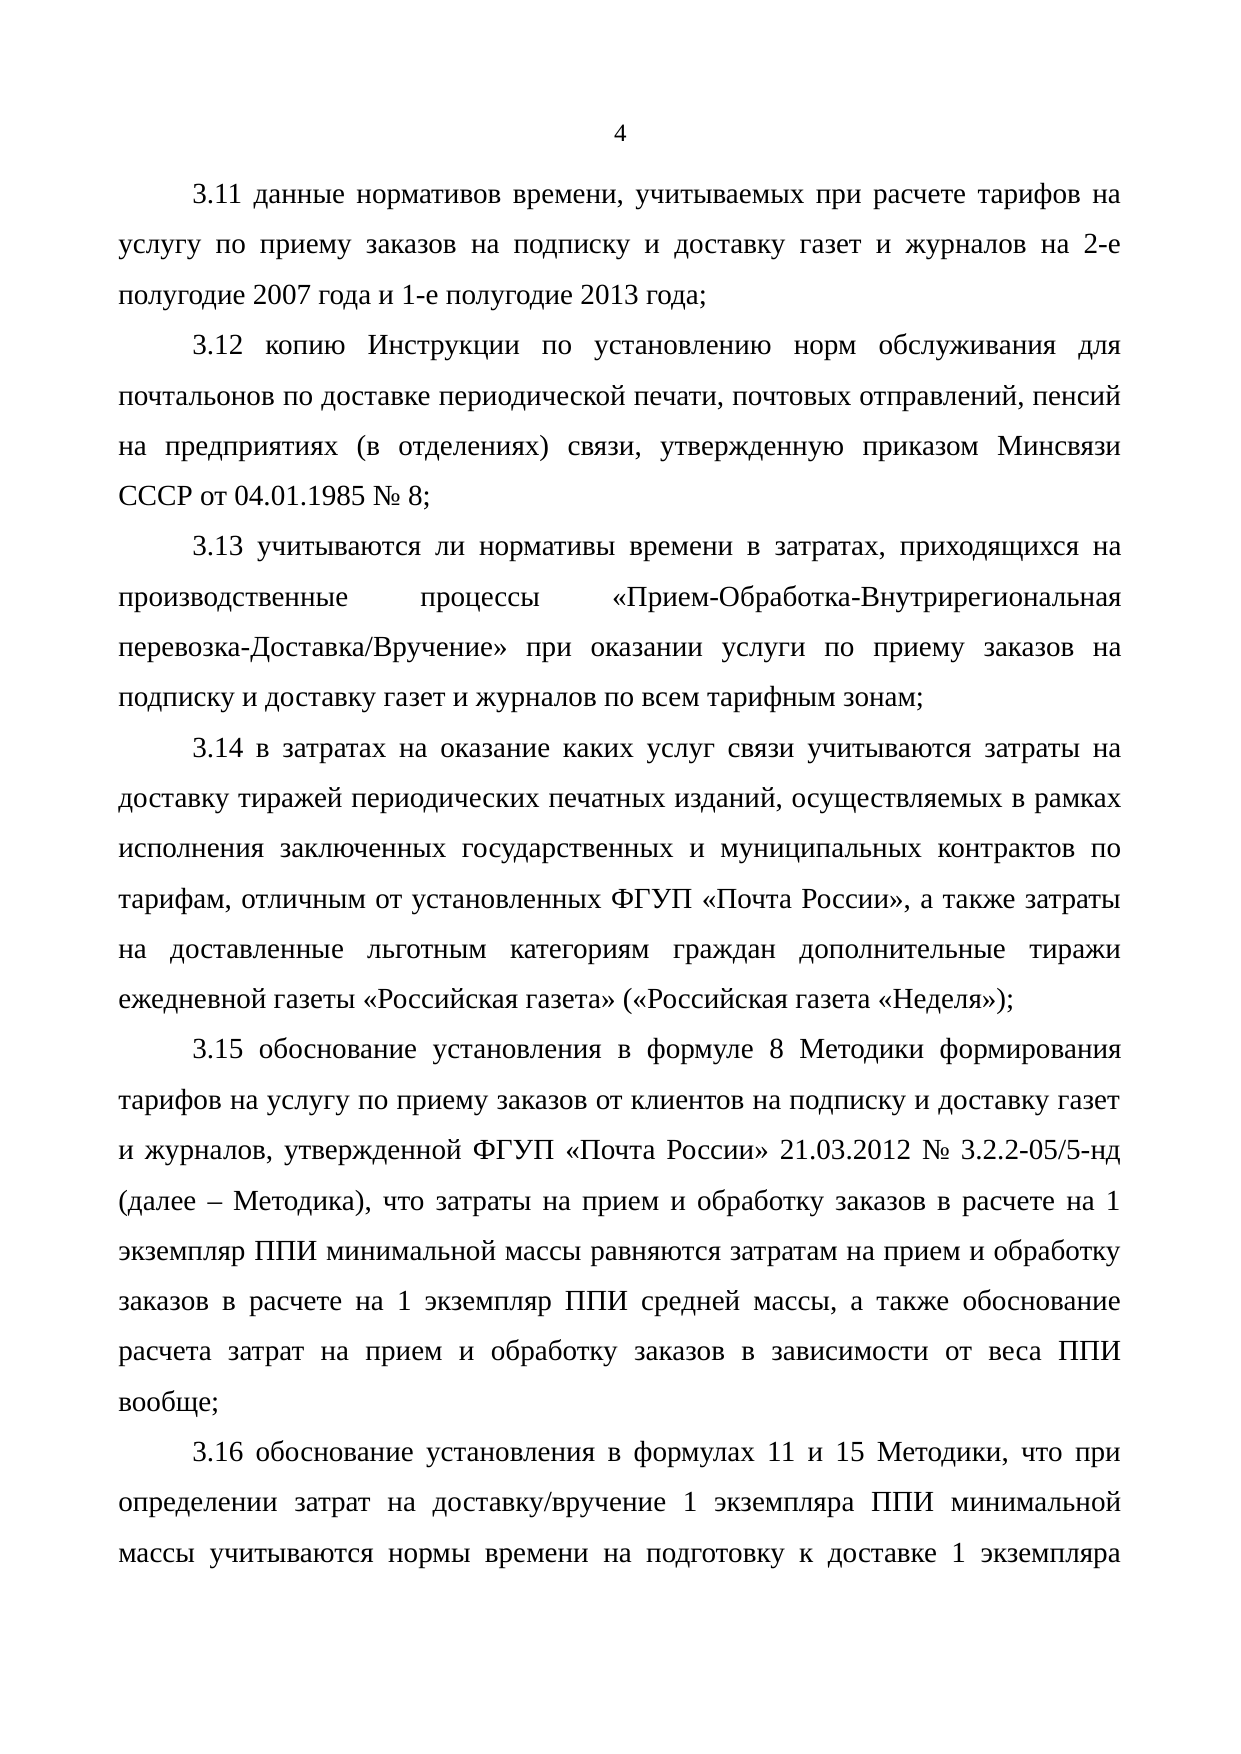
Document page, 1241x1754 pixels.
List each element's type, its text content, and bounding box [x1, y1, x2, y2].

text 3.11 данные нормативов времени, учитываемых при расчете тарифов на услугу по приему заказов на подписку и доставку газет и журналов на 2-е полугодие 2007 года и 1-е полугодие 2013 года; [118, 176, 1122, 311]
text 3.12 копию Инструкции по установлению норм обслуживания для почтальонов по доставке периодической печати, почтовых отправлений, пенсий на предприятиях (в отделениях) связи, утвержденную приказом Минсвязи СССР от 04.01.1985 № 8; [118, 327, 1122, 512]
text 3.16 обоснование установления в формулах 11 и 15 Методики, что при определении затрат на доставку/вручение 1 экземпляра ППИ минимальной массы учитываются нормы времени на подготовку к доставке 1 экземпляра [118, 1434, 1122, 1568]
text 3.14 в затратах на оказание каких услуг связи учитываются затраты на доставку тиражей периодических печатных изданий, осуществляемых в рамках исполнения заключенных государственных и муниципальных контрактов по тарифам, отличным от установленных ФГУП «Почта России», а также затраты на доставленные льготным категориям граждан дополнительные тиражи ежедневной газеты «Российская газета» («Российская газета «Неделя»); [118, 730, 1122, 1015]
text 3.15 обоснование установления в формуле 8 Методики формирования тарифов на услугу по приему заказов от клиентов на подписку и доставку газет и журналов, утвержденной ФГУП «Почта России» 21.03.2012 № 3.2.2-05/5-нд (далее – Методика), что затраты на прием и обработку заказов в расчете на 1 экземпляр ППИ минимальной массы равняются затратам на прием и обработку заказов в расчете на 1 экземпляр ППИ средней массы, а также обоснование расчета затрат на прием и обработку заказов в зависимости от веса ППИ вообще; [118, 1032, 1122, 1417]
text 3.13 учитываются ли нормативы времени в затратах, приходящихся на производственные процессы «Прием-Обработка-Внутрирегиональная перевозка-Доставка/Вручение» при оказании услуги по приему заказов на подписку и доставку газет и журналов по всем тарифным зонам; [118, 528, 1122, 713]
